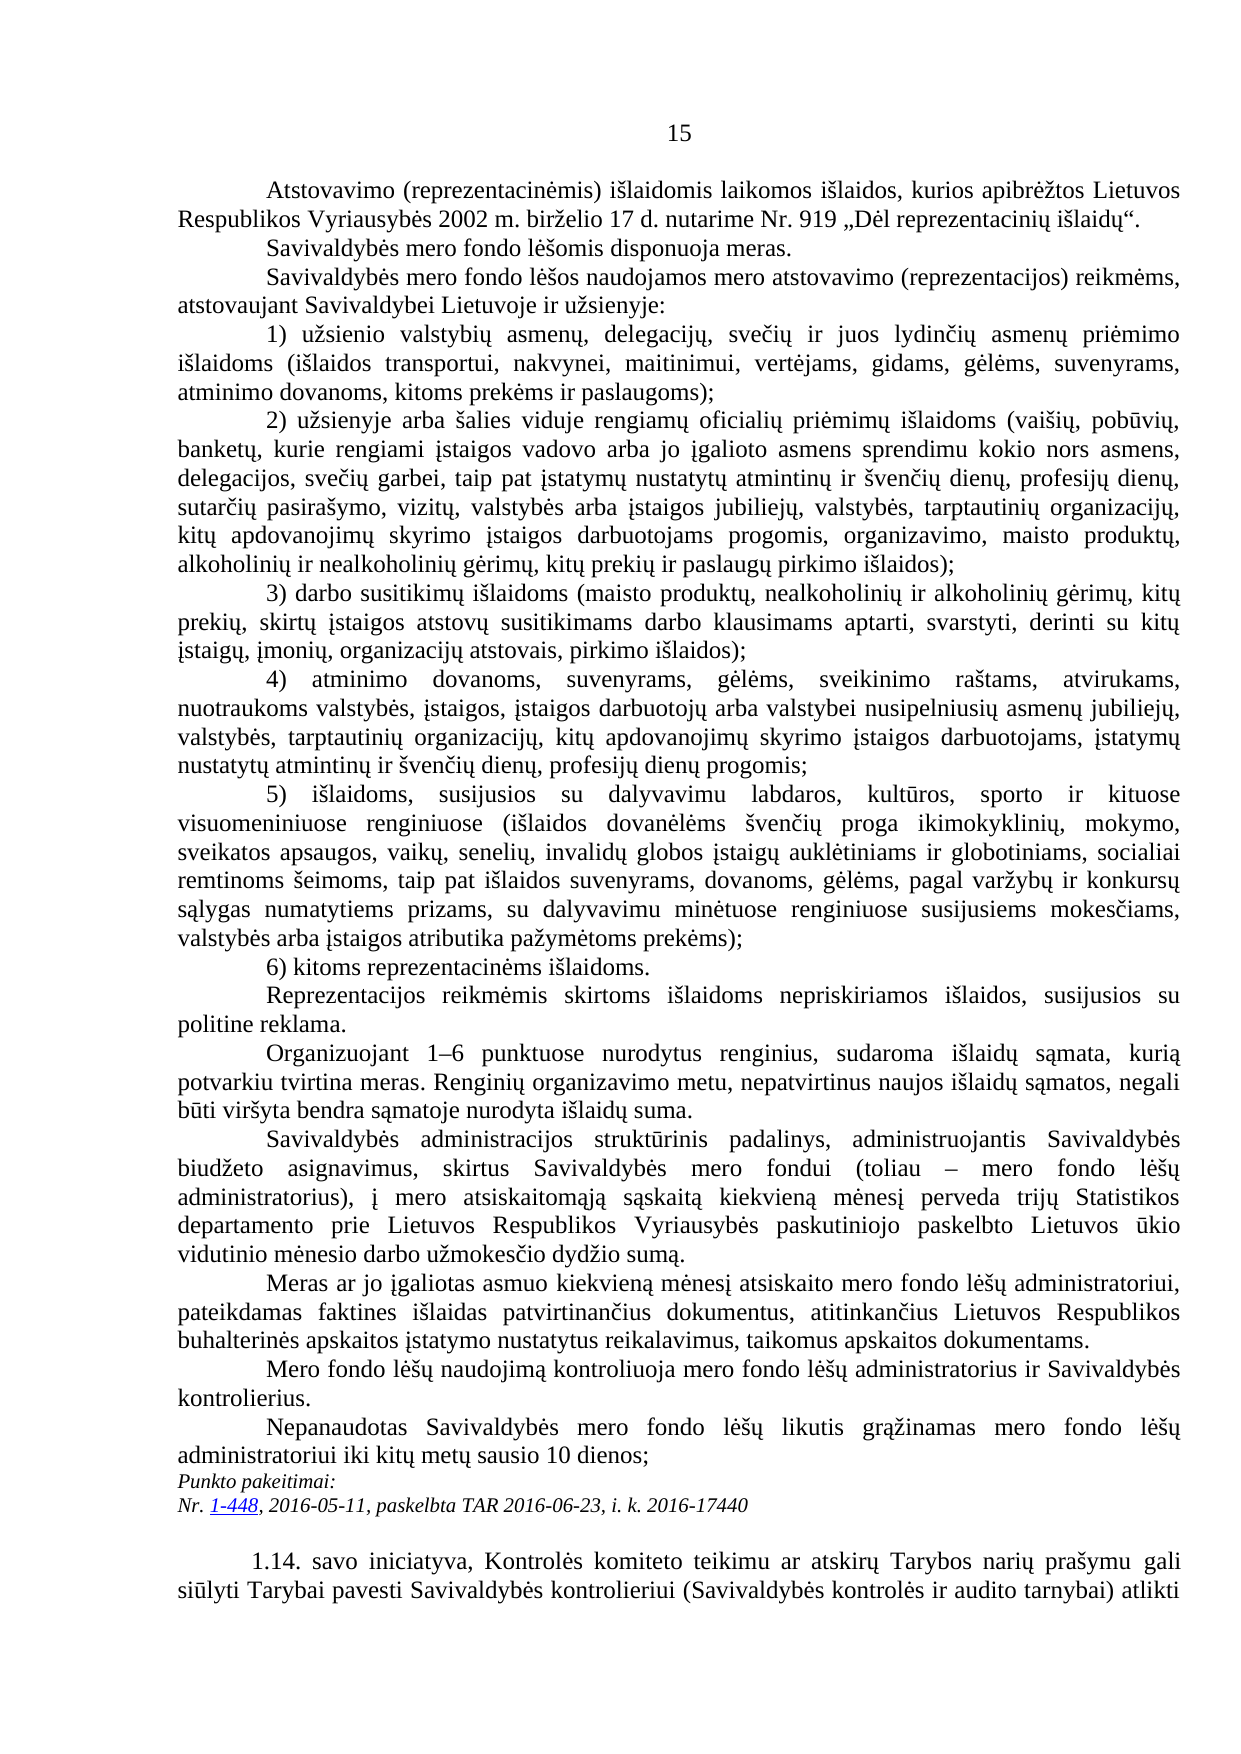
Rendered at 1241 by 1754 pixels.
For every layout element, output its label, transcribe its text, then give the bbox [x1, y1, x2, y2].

text Nr. 1-448, 2016-05-11, paskelbta TAR 2016-06-23, i. k. 2016-17440 [177, 1493, 1181, 1517]
text Mero fondo lėšų naudojimą kontroliuoja mero fondo lėšų administratorius ir Savivaldybės kontrolierius. [177, 1354, 1181, 1412]
text Reprezentacijos reikmėmis skirtoms išlaidoms nepriskiriamos išlaidos, susijusios su politine reklama. [177, 981, 1181, 1038]
text 6) kitoms reprezentacinėms išlaidoms. [177, 952, 1181, 981]
text 3) darbo susitikimų išlaidoms (maisto produktų, nealkoholinių ir alkoholinių gėrimų, kitų prekių, skirtų įstaigos atstovų susitikimams darbo klausimams aptarti, svarstyti, derinti su kitų įstaigų, įmonių, organizacijų atstovais, pirkimo išlaidos); [177, 578, 1181, 664]
text Nepanaudotas Savivaldybės mero fondo lėšų likutis grąžinamas mero fondo lėšų administratoriui iki kitų metų sausio 10 dienos; [177, 1412, 1181, 1469]
text 5) išlaidoms, susijusios su dalyvavimu labdaros, kultūros, sporto ir kituose visuomeniniuose renginiuose (išlaidos dovanėlėms švenčių proga ikimokyklinių, mokymo, sveikatos apsaugos, vaikų, senelių, invalidų globos įstaigų auklėtiniams ir globotiniams, socialiai remtinoms šeimoms, taip pat išlaidos suvenyrams, dovanoms, gėlėms, pagal varžybų ir konkursų sąlygas numatytiems prizams, su dalyvavimu minėtuose renginiuose susijusiems mokesčiams, valstybės arba įstaigos atributika pažymėtoms prekėms); [177, 779, 1181, 952]
text 1.14. savo iniciatyva, Kontrolės komiteto teikimu ar atskirų Tarybos narių prašymu gali siūlyti Tarybai pavesti Savivaldybės kontrolieriui (Savivaldybės kontrolės ir audito tarnybai) atlikti [177, 1546, 1181, 1604]
text Savivaldybės administracijos struktūrinis padalinys, administruojantis Savivaldybės biudžeto asignavimus, skirtus Savivaldybės mero fondui (toliau – mero fondo lėšų administratorius), į mero atsiskaitomąją sąskaitą kiekvieną mėnesį perveda trijų Statistikos departamento prie Lietuvos Respublikos Vyriausybės paskutiniojo paskelbto Lietuvos ūkio vidutinio mėnesio darbo užmokesčio dydžio sumą. [177, 1124, 1181, 1268]
text 1) užsienio valstybių asmenų, delegacijų, svečių ir juos lydinčių asmenų priėmimo išlaidoms (išlaidos transportui, nakvynei, maitinimui, vertėjams, gidams, gėlėms, suvenyrams, atminimo dovanoms, kitoms prekėms ir paslaugoms); [177, 319, 1181, 406]
text Atstovavimo (reprezentacinėmis) išlaidomis laikomos išlaidos, kurios apibrėžtos Lietuvos Respublikos Vyriausybės 2002 m. birželio 17 d. nutarime Nr. 919 „Dėl reprezentacinių išlaidų“. [177, 176, 1181, 233]
text Organizuojant 1–6 punktuose nurodytus renginius, sudaroma išlaidų sąmata, kurią potvarkiu tvirtina meras. Renginių organizavimo metu, nepatvirtinus naujos išlaidų sąmatos, negali būti viršyta bendra sąmatoje nurodyta išlaidų suma. [177, 1038, 1181, 1124]
text 4) atminimo dovanoms, suvenyrams, gėlėms, sveikinimo raštams, atvirukams, nuotraukoms valstybės, įstaigos, įstaigos darbuotojų arba valstybei nusipelniusių asmenų jubiliejų, valstybės, tarptautinių organizacijų, kitų apdovanojimų skyrimo įstaigos darbuotojams, įstatymų nustatytų atmintinų ir švenčių dienų, profesijų dienų progomis; [177, 664, 1181, 779]
text Savivaldybės mero fondo lėšos naudojamos mero atstovavimo (reprezentacijos) reikmėms, atstovaujant Savivaldybei Lietuvoje ir užsienyje: [177, 262, 1181, 319]
text 2) užsienyje arba šalies viduje rengiamų oficialių priėmimų išlaidoms (vaišių, pobūvių, banketų, kurie rengiami įstaigos vadovo arba jo įgalioto asmens sprendimu kokio nors asmens, delegacijos, svečių garbei, taip pat įstatymų nustatytų atmintinų ir švenčių dienų, profesijų dienų, sutarčių pasirašymo, vizitų, valstybės arba įstaigos jubiliejų, valstybės, tarptautinių organizacijų, kitų apdovanojimų skyrimo įstaigos darbuotojams progomis, organizavimo, maisto produktų, alkoholinių ir nealkoholinių gėrimų, kitų prekių ir paslaugų pirkimo išlaidos); [177, 406, 1181, 578]
text Punkto pakeitimai: [177, 1469, 1181, 1493]
text Meras ar jo įgaliotas asmuo kiekvieną mėnesį atsiskaito mero fondo lėšų administratoriui, pateikdamas faktines išlaidas patvirtinančius dokumentus, atitinkančius Lietuvos Respublikos buhalterinės apskaitos įstatymo nustatytus reikalavimus, taikomus apskaitos dokumentams. [177, 1268, 1181, 1354]
text Savivaldybės mero fondo lėšomis disponuoja meras. [177, 233, 1181, 262]
